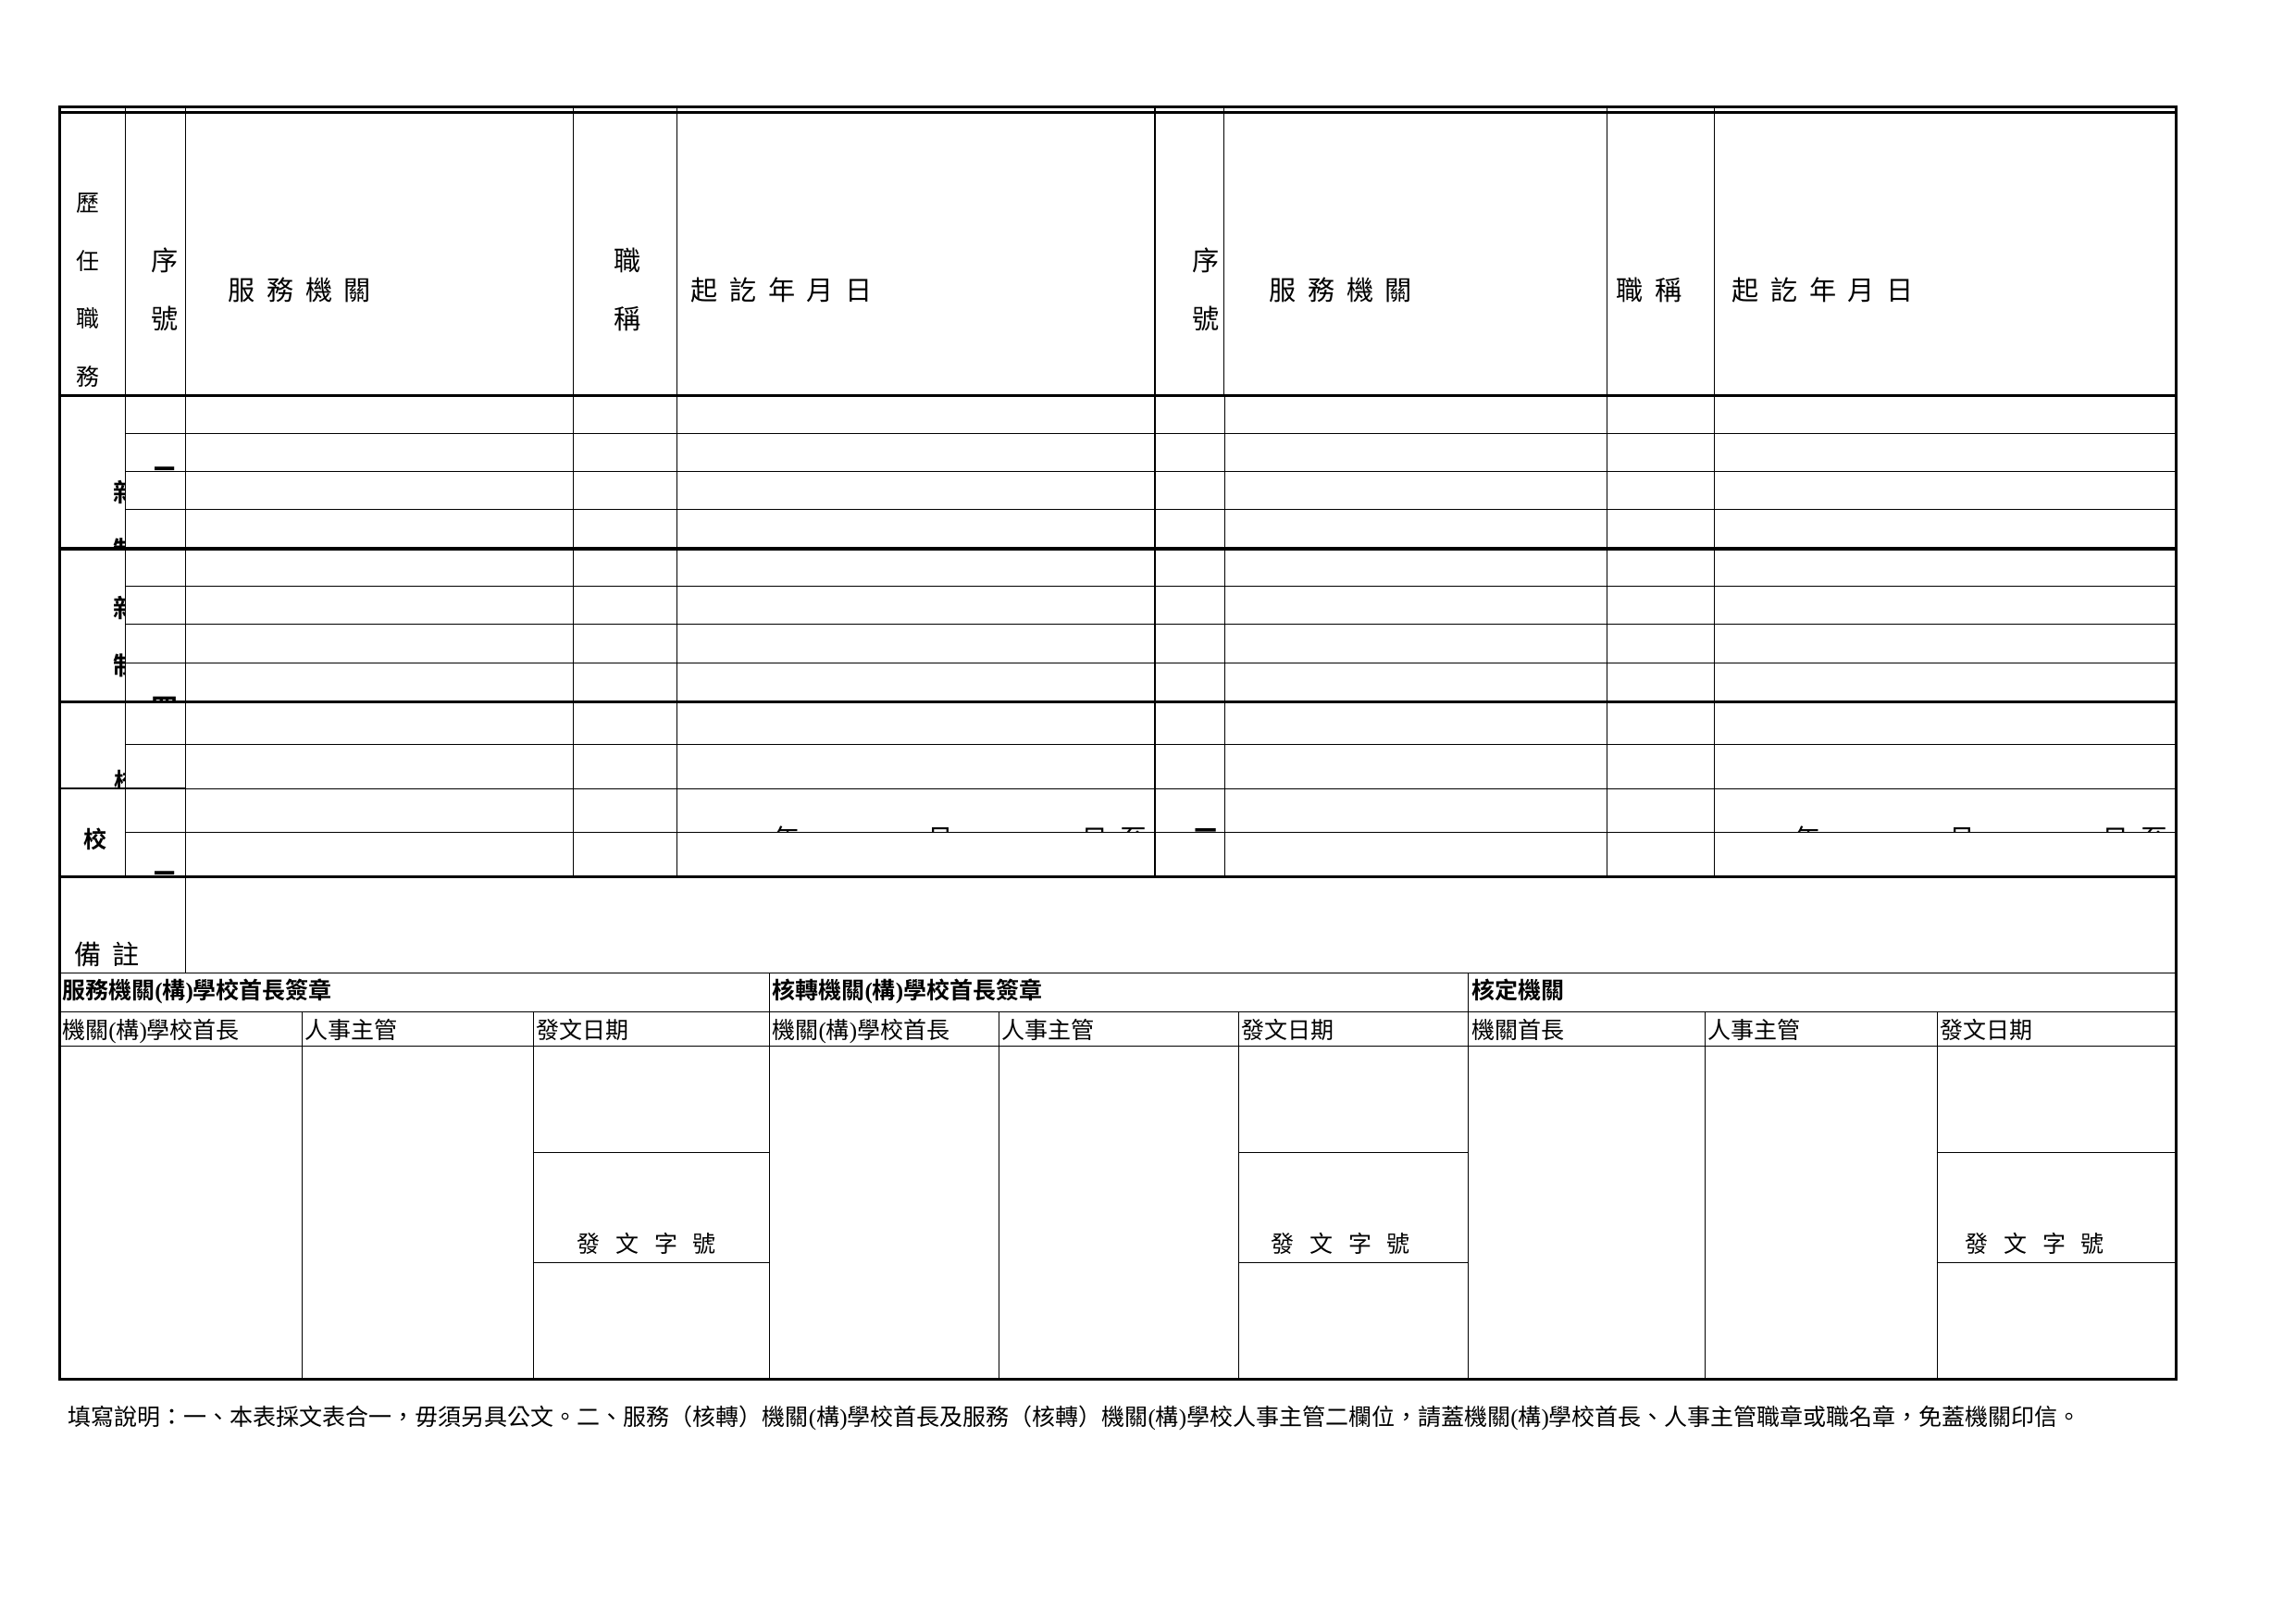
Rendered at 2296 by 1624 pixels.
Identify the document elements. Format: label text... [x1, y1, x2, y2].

table_cell [1607, 833, 1714, 875]
table_cell [1225, 551, 1607, 586]
table_cell 年 月 日至 年 月 日 [1715, 663, 2175, 700]
table_cell [61, 1047, 302, 1377]
table_cell [1225, 663, 1607, 700]
table_cell 一 [126, 551, 185, 586]
text 填寫說明：一、本表採文表合一，毋須另具公文。二、服務（核轉）機關(構)學校首長及服務（核轉）機關(構)學校人事主管二欄位，請蓋機關(構)學校首長、人事主管職章或職名章，免蓋機關印信。 [68, 1381, 2228, 1436]
table_cell 年 月 日至 年 月 日 [677, 510, 1154, 547]
table_cell [1239, 1047, 1468, 1152]
table_cell 七 [1156, 625, 1224, 663]
table_cell [186, 789, 573, 832]
table_cell [1938, 1047, 2175, 1152]
table_cell 年 月 日至 年 月 日 [677, 434, 1154, 471]
table_cell 核轉機關(構)學校首長簽章 [770, 973, 1468, 1010]
table_cell [574, 663, 676, 700]
table_cell [1225, 833, 1607, 875]
table_cell 人事主管 [1706, 1012, 1937, 1046]
table_cell 發文日期 [534, 1012, 769, 1046]
table_cell 年 月 日至 年 月 日 [677, 625, 1154, 663]
table_cell 一 [126, 703, 185, 744]
table_cell 服務機關 [1224, 114, 1607, 394]
table_cell [574, 625, 676, 663]
table_cell 年 月 日至 年 月 日 [677, 397, 1154, 432]
table_cell 機關首長 [1469, 1012, 1705, 1046]
table_cell 發文日期 [1938, 1012, 2175, 1046]
table_cell 八 [1156, 510, 1224, 547]
table_cell 年 月 日至 年 月 日 [677, 833, 1154, 875]
table_cell [574, 789, 676, 832]
table_cell 年 月 日至 年 月 日 [677, 587, 1154, 624]
table_cell [1225, 703, 1607, 744]
table_cell [574, 434, 676, 471]
table_cell 年 月 日至 年 月 日 [1715, 434, 2175, 471]
table_cell [303, 1047, 533, 1377]
table_cell 校金後私儲制 [61, 789, 125, 875]
table_cell [1225, 434, 1607, 471]
table_cell [574, 472, 676, 509]
table_cell [1239, 1263, 1468, 1377]
table_cell [186, 833, 573, 875]
table_cell 核定機關 [1469, 973, 2175, 1010]
table_cell [574, 703, 676, 744]
table_cell 四 [126, 510, 185, 547]
table_cell 五 [1156, 551, 1224, 586]
table_cell 年 月 日至 年 月 日 [677, 703, 1154, 744]
table_cell [186, 551, 573, 586]
table_cell [186, 397, 573, 432]
table_cell [574, 587, 676, 624]
table_cell 發文日期 [1239, 1012, 1468, 1046]
table_cell [1607, 434, 1714, 471]
table_cell 年 月 日至 年 月 日 [677, 789, 1154, 832]
table_cell 年 月 日至 年 月 日 [1715, 472, 2175, 509]
table_cell [534, 1263, 769, 1377]
table_cell 二 [126, 833, 185, 875]
table_cell 機關(構)學校首長 [61, 1012, 302, 1046]
table_cell 七 [1156, 472, 1224, 509]
table_cell 年 月 日至 年 月 日 [1715, 833, 2175, 875]
table_cell 起訖年月日 [677, 114, 1154, 394]
table_cell 校金前私儲制 [61, 703, 125, 787]
table_cell 人事主管 [999, 1012, 1238, 1046]
table_cell 年 月 日至 年 月 日 [677, 551, 1154, 586]
table_cell [770, 1047, 999, 1377]
table_cell [186, 663, 573, 700]
table_cell 年 月 日至 年 月 日 [1715, 510, 2175, 547]
table_cell [1225, 472, 1607, 509]
table_cell 四 [1156, 833, 1224, 875]
table_cell 服務機關 [186, 114, 573, 394]
table_cell 人事主管 [303, 1012, 533, 1046]
table_cell 職稱 [574, 114, 676, 394]
table_cell [1225, 397, 1607, 432]
table_cell [1225, 789, 1607, 832]
table_cell [186, 510, 573, 547]
table_cell [574, 510, 676, 547]
table_cell [1469, 1047, 1705, 1377]
table_cell 年 月 日至 年 月 日 [677, 745, 1154, 787]
table_cell [1607, 663, 1714, 700]
table_cell 年 月 日至 年 月 日 [1715, 625, 2175, 663]
table_cell 機關(構)學校首長 [770, 1012, 999, 1046]
table_cell 歷任職務 [61, 114, 125, 394]
table_cell 四 [1156, 745, 1224, 787]
table_cell 發文字號 [1239, 1153, 1468, 1261]
table_cell 發文字號 [1938, 1153, 2175, 1261]
table_cell [186, 434, 573, 471]
table_cell 二 [126, 434, 185, 471]
table_cell 起訖年月日 [1715, 114, 2175, 394]
table_cell [1607, 587, 1714, 624]
table_cell 二 [126, 587, 185, 624]
table_cell 三 [126, 472, 185, 509]
table_cell [1706, 1047, 1937, 1377]
table_cell [1225, 625, 1607, 663]
table_cell 序號 [126, 114, 185, 394]
table_cell [1225, 510, 1607, 547]
table_cell [1607, 510, 1714, 547]
table_cell [186, 745, 573, 787]
table_cell [999, 1047, 1238, 1377]
table_cell [1607, 551, 1714, 586]
table_cell [186, 878, 2175, 973]
table_cell [1607, 703, 1714, 744]
table_cell 發文字號 [534, 1153, 769, 1261]
table_cell [1607, 789, 1714, 832]
table_cell 三 [1156, 789, 1224, 832]
table_cell [574, 551, 676, 586]
table_cell [1938, 1263, 2175, 1377]
table_cell 一 [126, 397, 185, 432]
table_cell 新制施行後 [61, 551, 125, 700]
table_cell [1607, 625, 1714, 663]
table_cell 八 [1156, 663, 1224, 700]
table_cell 二 [126, 745, 185, 787]
table_cell 年 月 日至 年 月 日 [1715, 397, 2175, 432]
table_cell 六 [1156, 587, 1224, 624]
table_cell [186, 625, 573, 663]
table_cell [186, 472, 573, 509]
table_cell 年 月 日至 年 月 日 [1715, 551, 2175, 586]
table_cell [574, 397, 676, 432]
table_cell 六 [1156, 434, 1224, 471]
table_cell [534, 1047, 769, 1152]
table_cell [1225, 587, 1607, 624]
table_cell 服務機關(構)學校首長簽章 [61, 973, 769, 1010]
table_cell 三 [126, 625, 185, 663]
table_cell 一 [126, 789, 185, 832]
table_cell 序號 [1156, 114, 1223, 394]
table_cell 備註 [61, 878, 185, 973]
table_cell 年 月 日至 年 月 日 [1715, 789, 2175, 832]
table_cell [186, 587, 573, 624]
table_cell [574, 833, 676, 875]
table_cell [1225, 745, 1607, 787]
table_cell [1607, 472, 1714, 509]
table_cell 職稱 [1607, 114, 1714, 394]
table_cell 年 月 日至 年 月 日 [677, 663, 1154, 700]
table_cell [574, 745, 676, 787]
table_cell [186, 703, 573, 744]
table_cell 年 月 日至 年 月 日 [1715, 587, 2175, 624]
table_cell [1607, 397, 1714, 432]
table_cell 四 [126, 663, 185, 700]
table_cell 年 月 日至 年 月 日 [1715, 745, 2175, 787]
table_cell 五 [1156, 397, 1224, 432]
table_cell 三 [1156, 703, 1224, 744]
table_cell 年 月 日至 年 月 日 [677, 472, 1154, 509]
table_cell [1607, 745, 1714, 787]
table_cell 新制施行前 [61, 397, 125, 547]
table_cell 年 月 日至 年 月 日 [1715, 703, 2175, 744]
